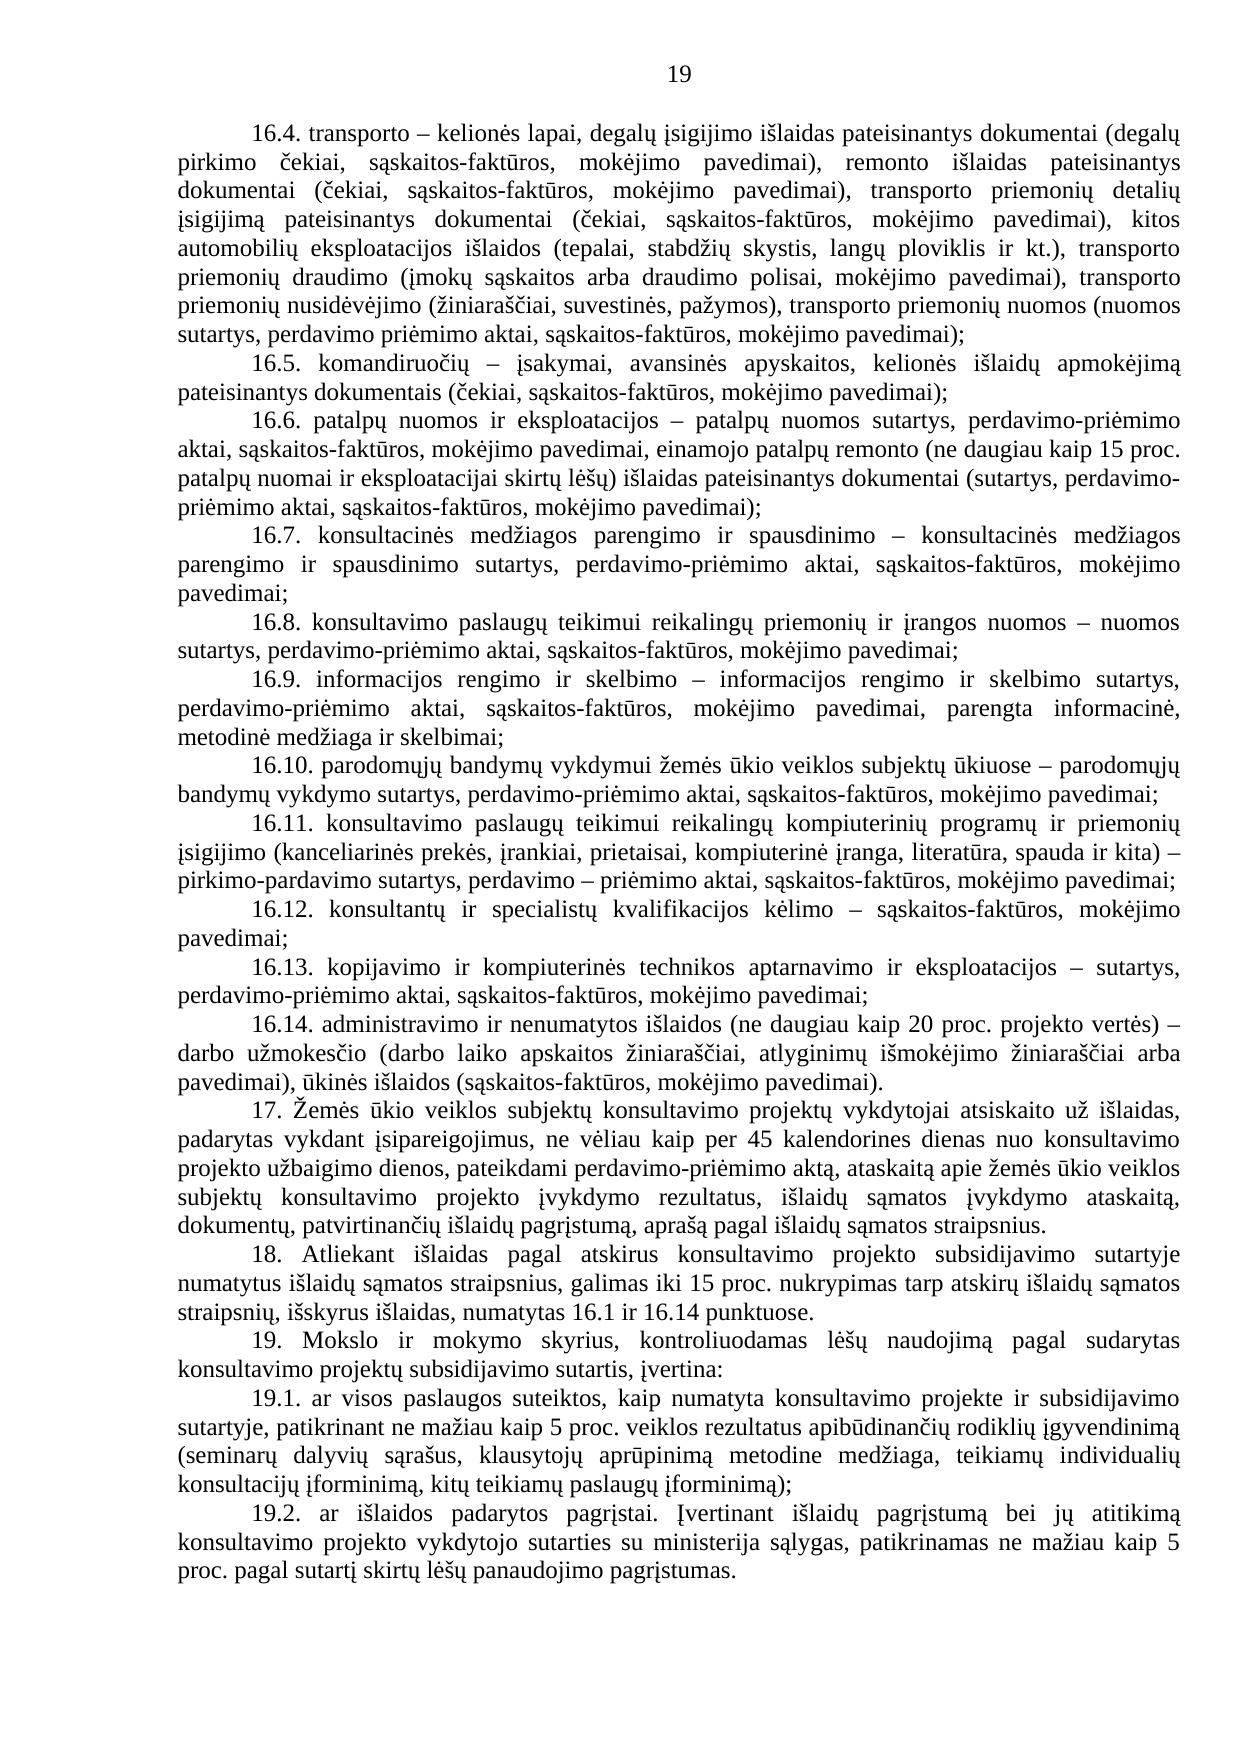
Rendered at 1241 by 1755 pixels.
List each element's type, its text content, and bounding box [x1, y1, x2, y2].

text 19.1. ar visos paslaugos suteiktos, kaip numatyta konsultavimo projekte ir subsidijavimo sutartyje, patikrinant ne mažiau kaip 5 proc. veiklos rezultatus apibūdinančių rodiklių įgyvendinimą (seminarų dalyvių sąrašus, klausytojų aprūpinimą metodine medžiaga, teikiamų individualių konsultacijų įforminimą, kitų teikiamų paslaugų įforminimą); [177, 1383, 1181, 1498]
text 16.11. konsultavimo paslaugų teikimui reikalingų kompiuterinių programų ir priemonių įsigijimo (kanceliarinės prekės, įrankiai, prietaisai, kompiuterinė įranga, literatūra, spauda ir kita) – pirkimo-pardavimo sutartys, perdavimo – priėmimo aktai, sąskaitos-faktūros, mokėjimo pavedimai; [177, 808, 1181, 894]
text 16.10. parodomųjų bandymų vykdymui žemės ūkio veiklos subjektų ūkiuose – parodomųjų bandymų vykdymo sutartys, perdavimo-priėmimo aktai, sąskaitos-faktūros, mokėjimo pavedimai; [177, 751, 1181, 808]
text 16.13. kopijavimo ir kompiuterinės technikos aptarnavimo ir eksploatacijos – sutartys, perdavimo-priėmimo aktai, sąskaitos-faktūros, mokėjimo pavedimai; [177, 952, 1181, 1009]
text 16.8. konsultavimo paslaugų teikimui reikalingų priemonių ir įrangos nuomos – nuomos sutartys, perdavimo-priėmimo aktai, sąskaitos-faktūros, mokėjimo pavedimai; [177, 607, 1181, 664]
text 16.4. transporto – kelionės lapai, degalų įsigijimo išlaidas pateisinantys dokumentai (degalų pirkimo čekiai, sąskaitos-faktūros, mokėjimo pavedimai), remonto išlaidas pateisinantys dokumentai (čekiai, sąskaitos-faktūros, mokėjimo pavedimai), transporto priemonių detalių įsigijimą pateisinantys dokumentai (čekiai, sąskaitos-faktūros, mokėjimo pavedimai), kitos automobilių eksploatacijos išlaidos (tepalai, stabdžių skystis, langų ploviklis ir kt.), transporto priemonių draudimo (įmokų sąskaitos arba draudimo polisai, mokėjimo pavedimai), transporto priemonių nusidėvėjimo (žiniaraščiai, suvestinės, pažymos), transporto priemonių nuomos (nuomos sutartys, perdavimo priėmimo aktai, sąskaitos-faktūros, mokėjimo pavedimai); [177, 118, 1181, 348]
text 17. Žemės ūkio veiklos subjektų konsultavimo projektų vykdytojai atsiskaito už išlaidas, padarytas vykdant įsipareigojimus, ne vėliau kaip per 45 kalendorines dienas nuo konsultavimo projekto užbaigimo dienos, pateikdami perdavimo-priėmimo aktą, ataskaitą apie žemės ūkio veiklos subjektų konsultavimo projekto įvykdymo rezultatus, išlaidų sąmatos įvykdymo ataskaitą, dokumentų, patvirtinančių išlaidų pagrįstumą, aprašą pagal išlaidų sąmatos straipsnius. [177, 1096, 1181, 1239]
text 16.9. informacijos rengimo ir skelbimo – informacijos rengimo ir skelbimo sutartys, perdavimo-priėmimo aktai, sąskaitos-faktūros, mokėjimo pavedimai, parengta informacinė, metodinė medžiaga ir skelbimai; [177, 664, 1181, 751]
text 18. Atliekant išlaidas pagal atskirus konsultavimo projekto subsidijavimo sutartyje numatytus išlaidų sąmatos straipsnius, galimas iki 15 proc. nukrypimas tarp atskirų išlaidų sąmatos straipsnių, išskyrus išlaidas, numatytas 16.1 ir 16.14 punktuose. [177, 1239, 1181, 1326]
text 19.2. ar išlaidos padarytos pagrįstai. Įvertinant išlaidų pagrįstumą bei jų atitikimą konsultavimo projekto vykdytojo sutarties su ministerija sąlygas, patikrinamas ne mažiau kaip 5 proc. pagal sutartį skirtų lėšų panaudojimo pagrįstumas. [177, 1498, 1181, 1584]
text 16.6. patalpų nuomos ir eksploatacijos – patalpų nuomos sutartys, perdavimo-priėmimo aktai, sąskaitos-faktūros, mokėjimo pavedimai, einamojo patalpų remonto (ne daugiau kaip 15 proc. patalpų nuomai ir eksploatacijai skirtų lėšų) išlaidas pateisinantys dokumentai (sutartys, perdavimo-priėmimo aktai, sąskaitos-faktūros, mokėjimo pavedimai); [177, 406, 1181, 521]
text 16.5. komandiruočių – įsakymai, avansinės apyskaitos, kelionės išlaidų apmokėjimą pateisinantys dokumentais (čekiai, sąskaitos-faktūros, mokėjimo pavedimai); [177, 348, 1181, 406]
text 16.7. konsultacinės medžiagos parengimo ir spausdinimo – konsultacinės medžiagos parengimo ir spausdinimo sutartys, perdavimo-priėmimo aktai, sąskaitos-faktūros, mokėjimo pavedimai; [177, 521, 1181, 607]
text 19. Mokslo ir mokymo skyrius, kontroliuodamas lėšų naudojimą pagal sudarytas konsultavimo projektų subsidijavimo sutartis, įvertina: [177, 1326, 1181, 1383]
text 16.14. administravimo ir nenumatytos išlaidos (ne daugiau kaip 20 proc. projekto vertės) – darbo užmokesčio (darbo laiko apskaitos žiniaraščiai, atlyginimų išmokėjimo žiniaraščiai arba pavedimai), ūkinės išlaidos (sąskaitos-faktūros, mokėjimo pavedimai). [177, 1009, 1181, 1096]
text 16.12. konsultantų ir specialistų kvalifikacijos kėlimo – sąskaitos-faktūros, mokėjimo pavedimai; [177, 894, 1181, 952]
